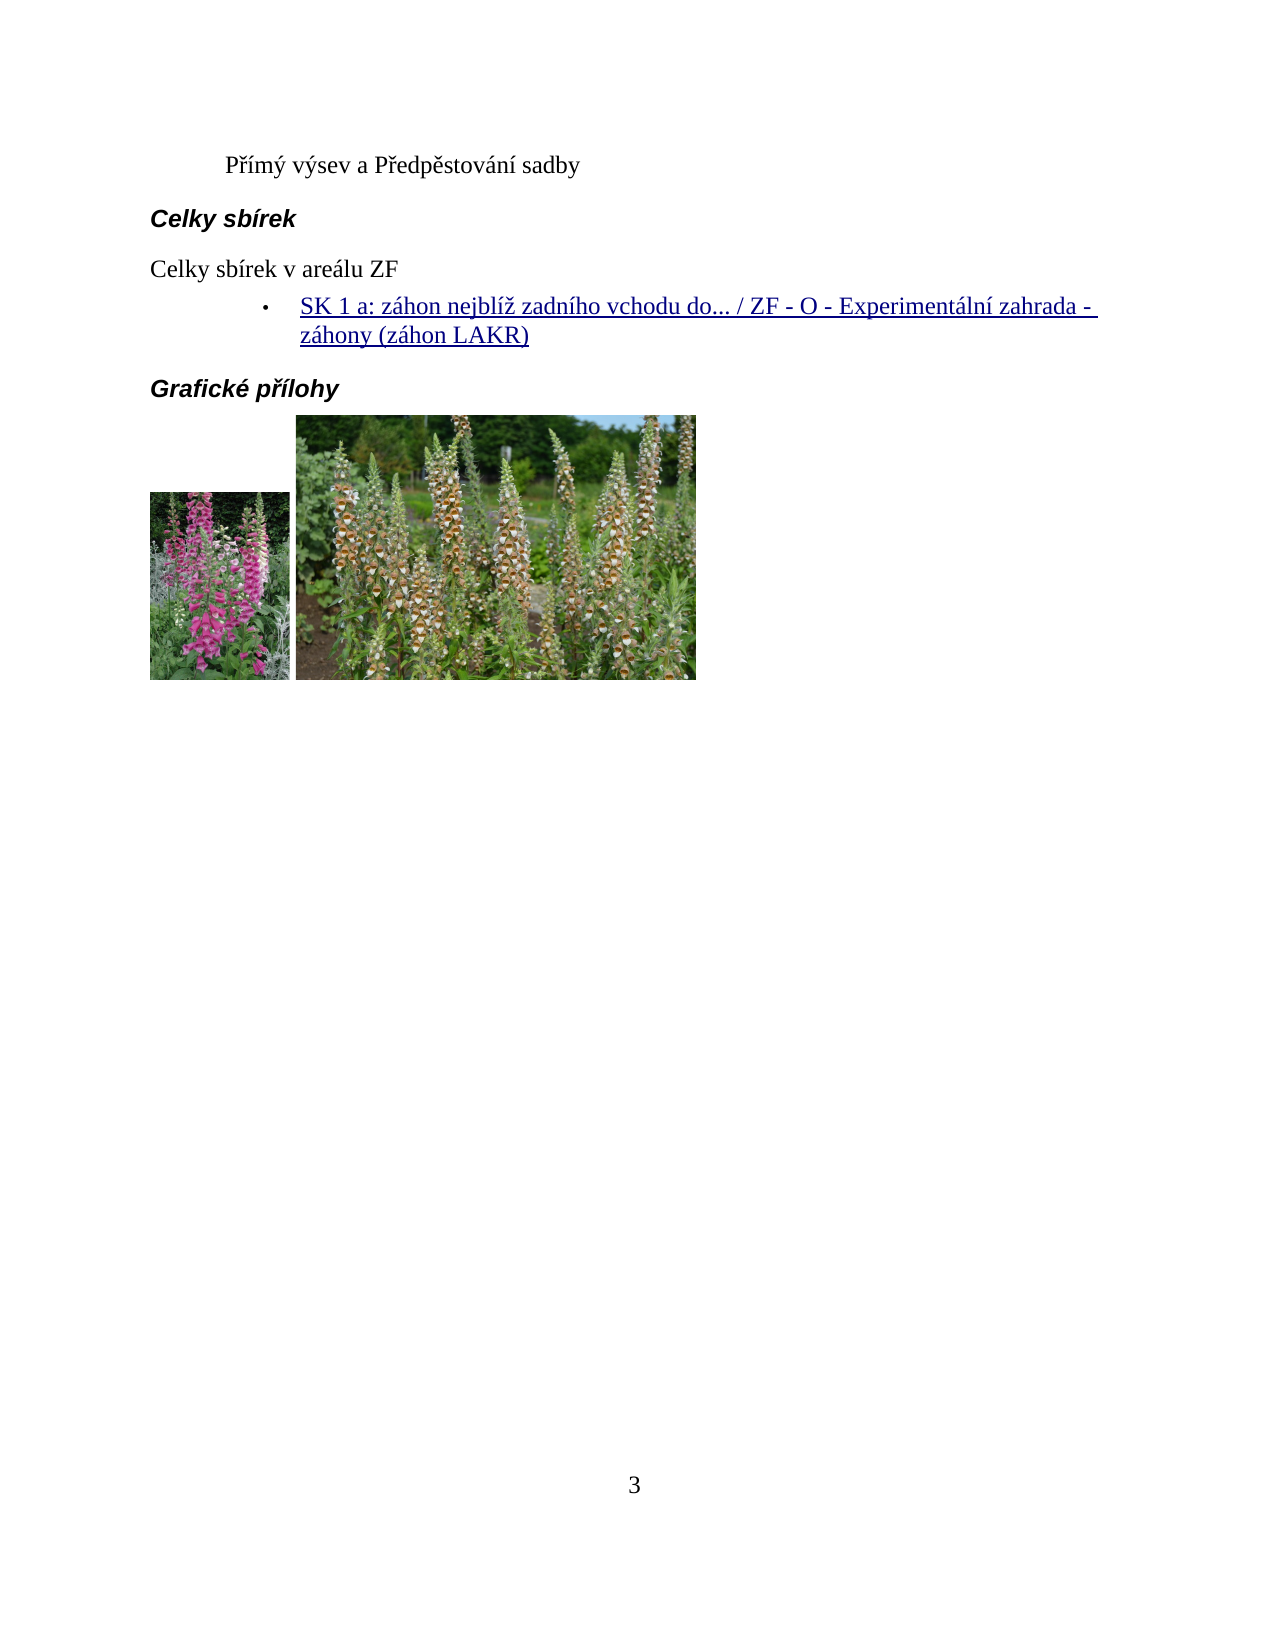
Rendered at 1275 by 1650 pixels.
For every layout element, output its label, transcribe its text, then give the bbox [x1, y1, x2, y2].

text Celky sbírek v areálu ZF [150, 254, 1125, 282]
subtitle Grafické přílohy [150, 374, 1125, 402]
list SK 1 a: záhon nejblíž zadního vchodu do... / ZF - O - Experimentální zahrada - záhony (záhon LAKR) [262, 291, 1125, 349]
picture [295, 415, 696, 680]
picture [150, 492, 290, 680]
subtitle Celky sbírek [150, 204, 1125, 232]
text Přímý výsev a Předpěstování sadby [225, 150, 1125, 179]
